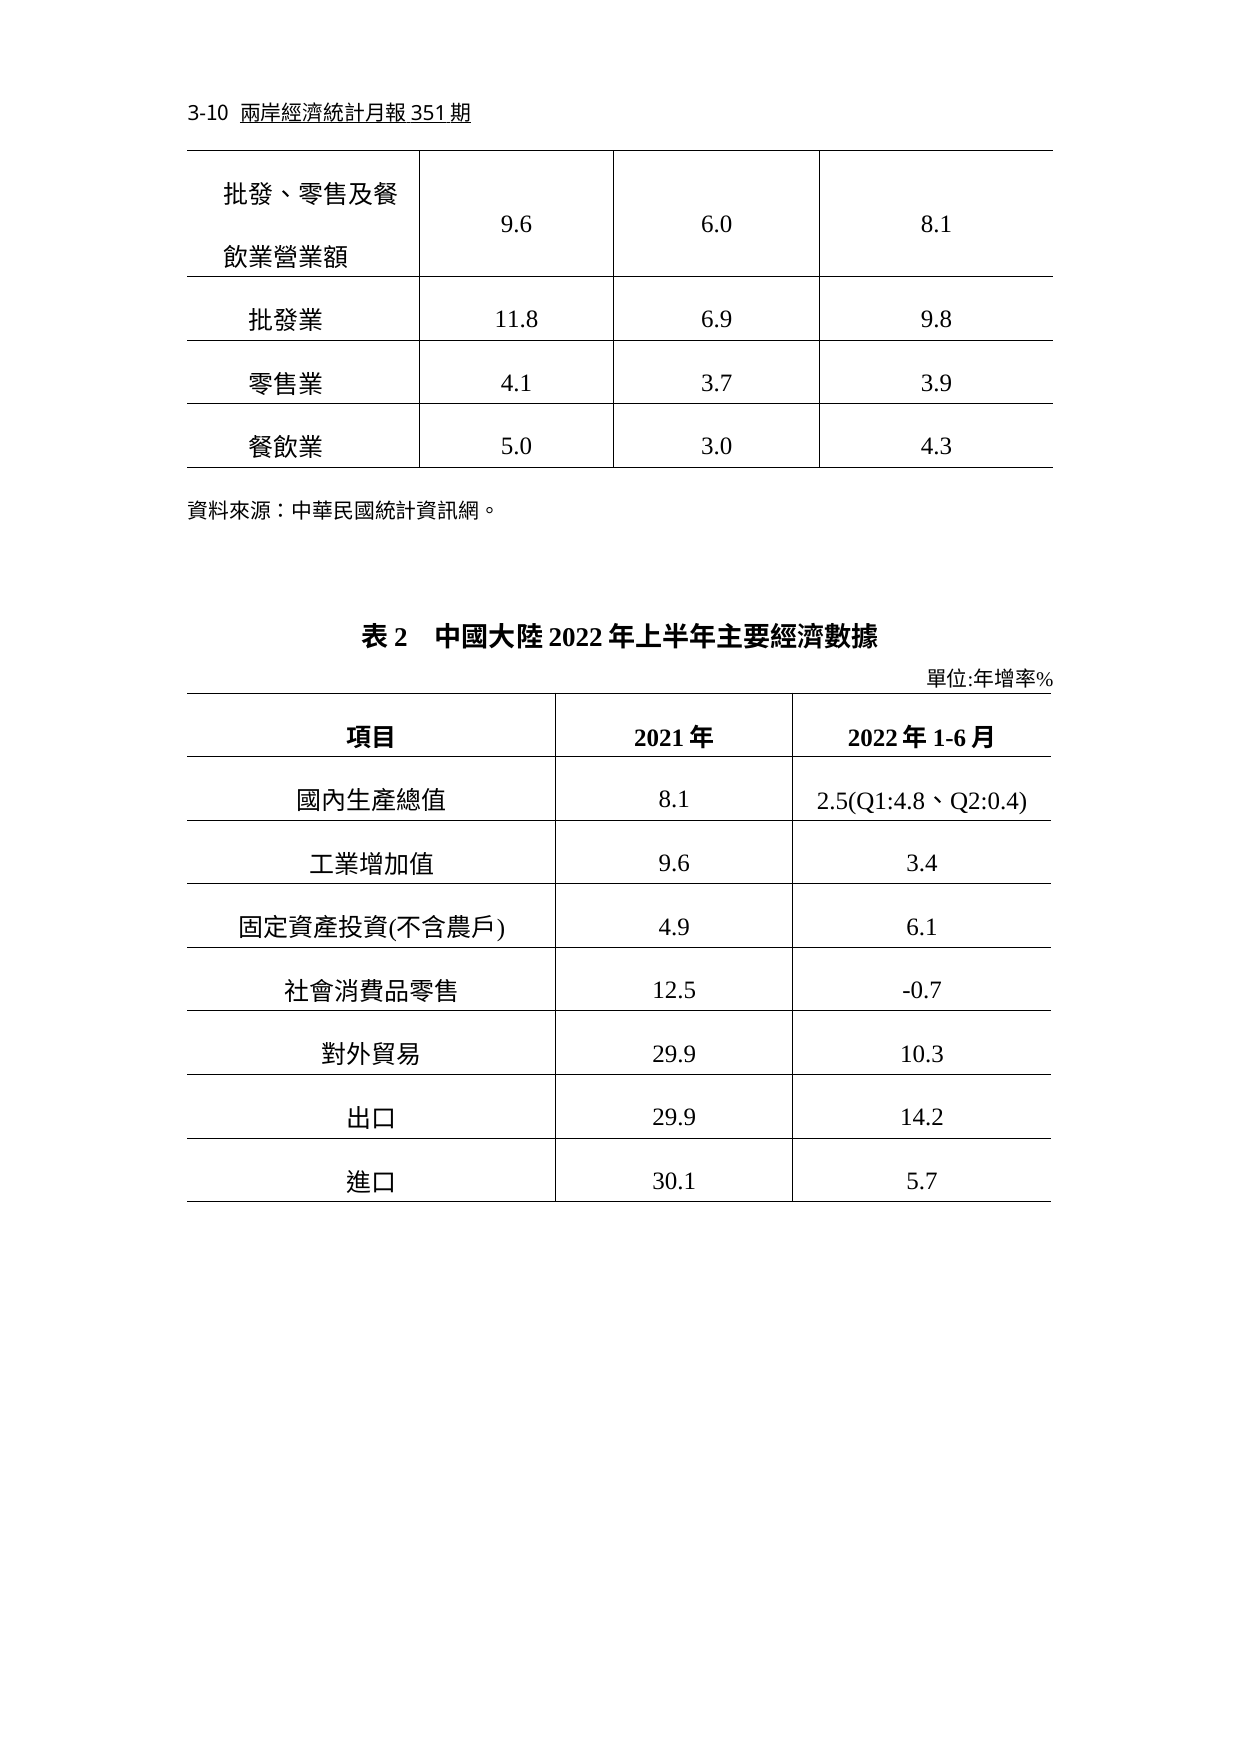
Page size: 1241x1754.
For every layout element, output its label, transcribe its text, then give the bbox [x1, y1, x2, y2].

table_cell 29.9 [556, 1075, 792, 1137]
table_cell 4.3 [820, 404, 1053, 467]
table_cell 批發業 [187, 277, 419, 339]
table_cell 6.9 [614, 277, 819, 339]
table_cell 進口 [187, 1139, 555, 1201]
table_cell 國內生產總值 [187, 757, 555, 820]
table_cell 11.8 [420, 277, 613, 339]
table_cell 8.1 [820, 151, 1053, 276]
table_cell 社會消費品零售 [187, 948, 555, 1010]
table_cell 3.9 [820, 341, 1053, 403]
table_cell 工業增加值 [187, 821, 555, 883]
table_cell 29.9 [556, 1011, 792, 1074]
table_header 2022年1-6月 [793, 694, 1051, 756]
table_cell 8.1 [556, 757, 792, 820]
table_header 項目 [187, 694, 555, 756]
table_header 2021年 [556, 694, 792, 756]
table_cell -0.7 [793, 948, 1051, 1010]
table_cell 6.1 [793, 884, 1051, 947]
table_cell 6.0 [614, 151, 819, 276]
table_cell 5.0 [420, 404, 613, 467]
table_cell 2.5(Q1:4.8、Q2:0.4) [793, 757, 1051, 820]
table_cell 3.4 [793, 821, 1051, 883]
table_cell 5.7 [793, 1139, 1051, 1201]
table_cell 4.9 [556, 884, 792, 947]
table_cell 3.7 [614, 341, 819, 403]
table_cell 14.2 [793, 1075, 1051, 1137]
table_cell 零售業 [187, 341, 419, 403]
text 資料來源：中華民國統計資訊網。 [187, 468, 1053, 530]
text 表2 中國大陸2022年上半年主要經濟數據 [187, 593, 1053, 655]
table_cell 30.1 [556, 1139, 792, 1201]
table_cell 對外貿易 [187, 1011, 555, 1074]
table_cell 餐飲業 [187, 404, 419, 467]
table_cell 10.3 [793, 1011, 1051, 1074]
table_cell 4.1 [420, 341, 613, 403]
table_cell 9.6 [556, 821, 792, 883]
table_cell 批發、零售及餐飲業營業額 [187, 151, 419, 276]
table_cell 3.0 [614, 404, 819, 467]
table_cell 9.6 [420, 151, 613, 276]
table_cell 12.5 [556, 948, 792, 1010]
table_cell 出口 [187, 1075, 555, 1137]
table_cell 9.8 [820, 277, 1053, 339]
table_cell 固定資產投資(不含農戶) [187, 884, 555, 947]
text 單位:年增率% [187, 655, 1053, 693]
